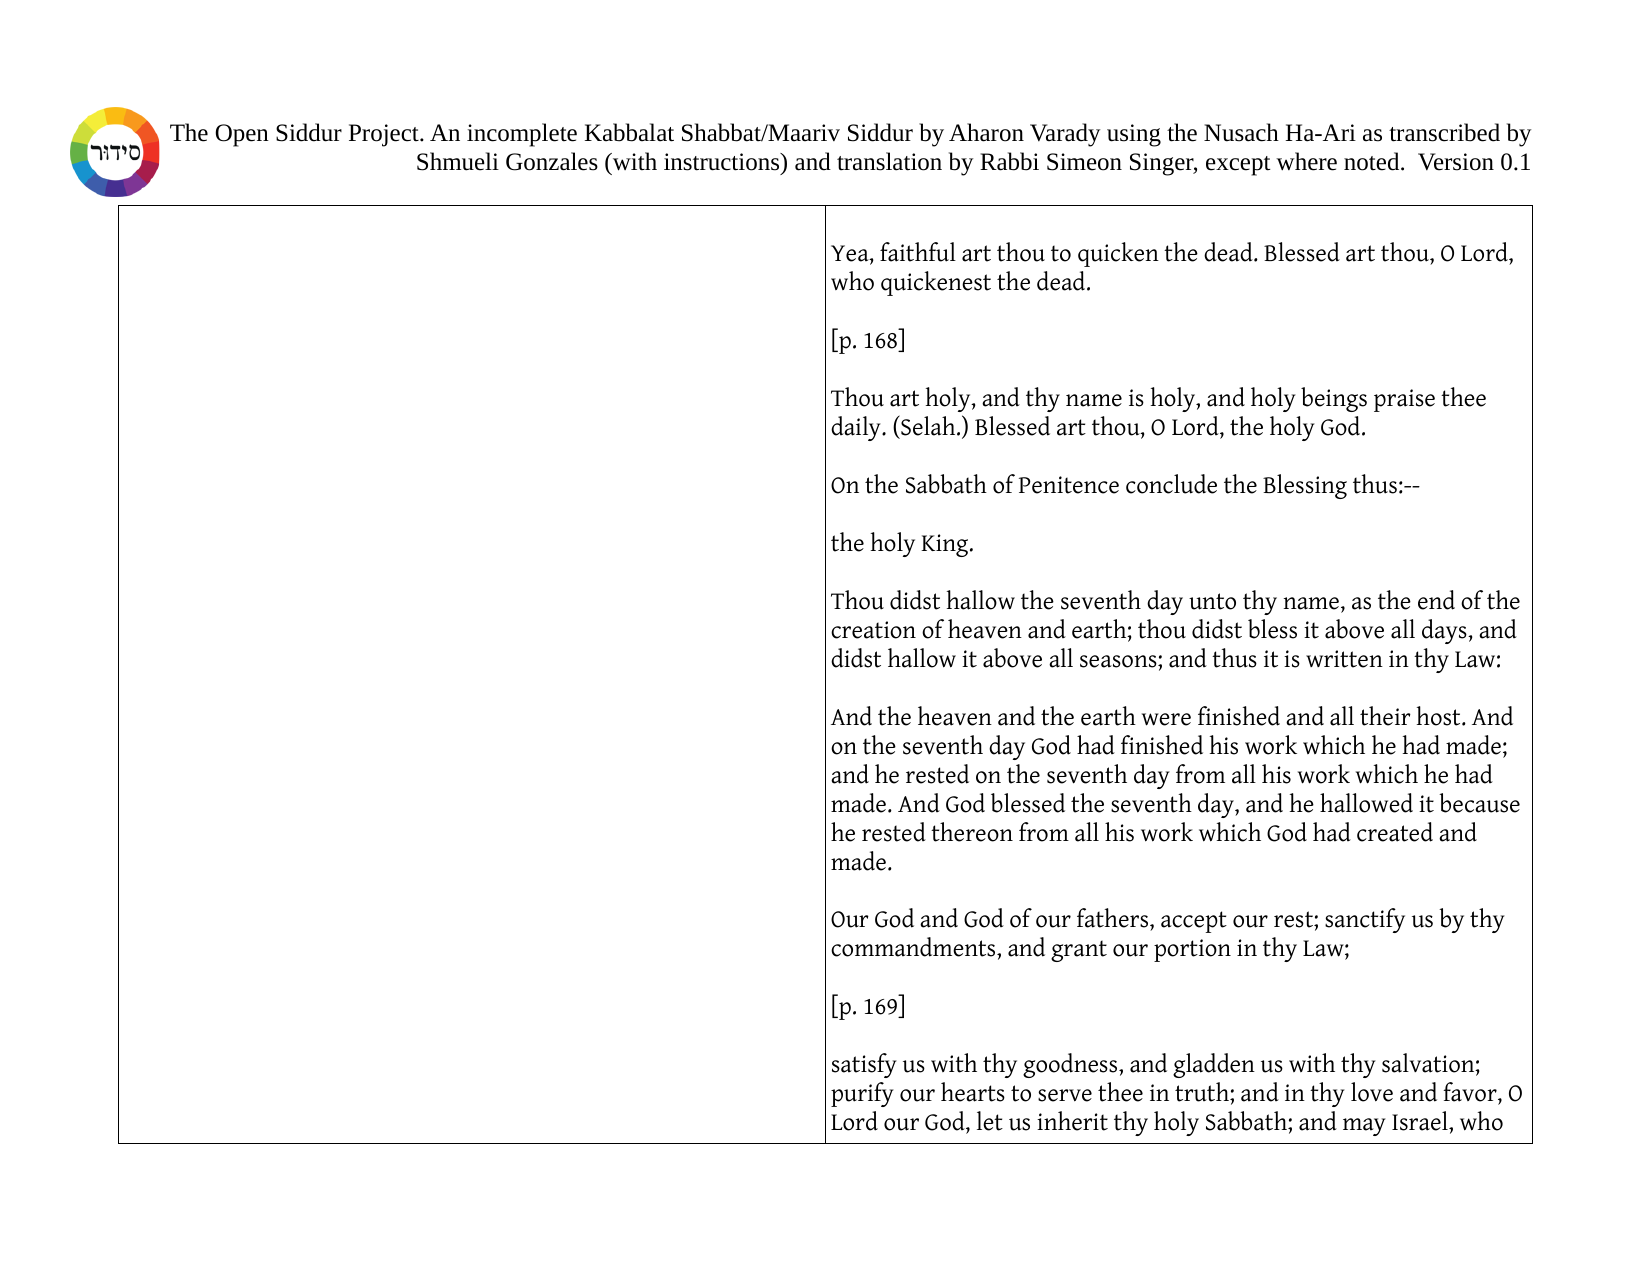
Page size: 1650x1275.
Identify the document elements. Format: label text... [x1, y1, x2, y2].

table_cell [119, 206, 825, 1143]
picture [70, 107, 160, 197]
table_cell Yea, faithful art thou to quicken the dead. Blessed art thou, O Lord, who quickenest the dead. [p. 168] Thou art holy, and thy name is holy, and holy beings praise thee daily. (Selah.) Blessed art thou, O Lord, the holy God. On the Sabbath of Penitence conclude the Blessing thus:-- the holy King. Thou didst hallow the seventh day unto thy name, as the end of the creation of heaven and earth; thou didst bless it above all days, and didst hallow it above all seasons; and thus it is written in thy Law: And the heaven and the earth were finished and all their host. And on the seventh day God had finished his work which he had made; and he rested on the seventh day from all his work which he had made. And God blessed the seventh day, and he hallowed it because he rested thereon from all his work which God had created and made. Our God and God of our fathers, accept our rest; sanctify us by thy commandments, and grant our portion in thy Law; [p. 169] satisfy us with thy goodness, and gladden us with thy salvation; purify our hearts to serve thee in truth; and in thy love and favor, O Lord our God, let us inherit thy holy Sabbath; and may Israel, who [826, 206, 1532, 1143]
